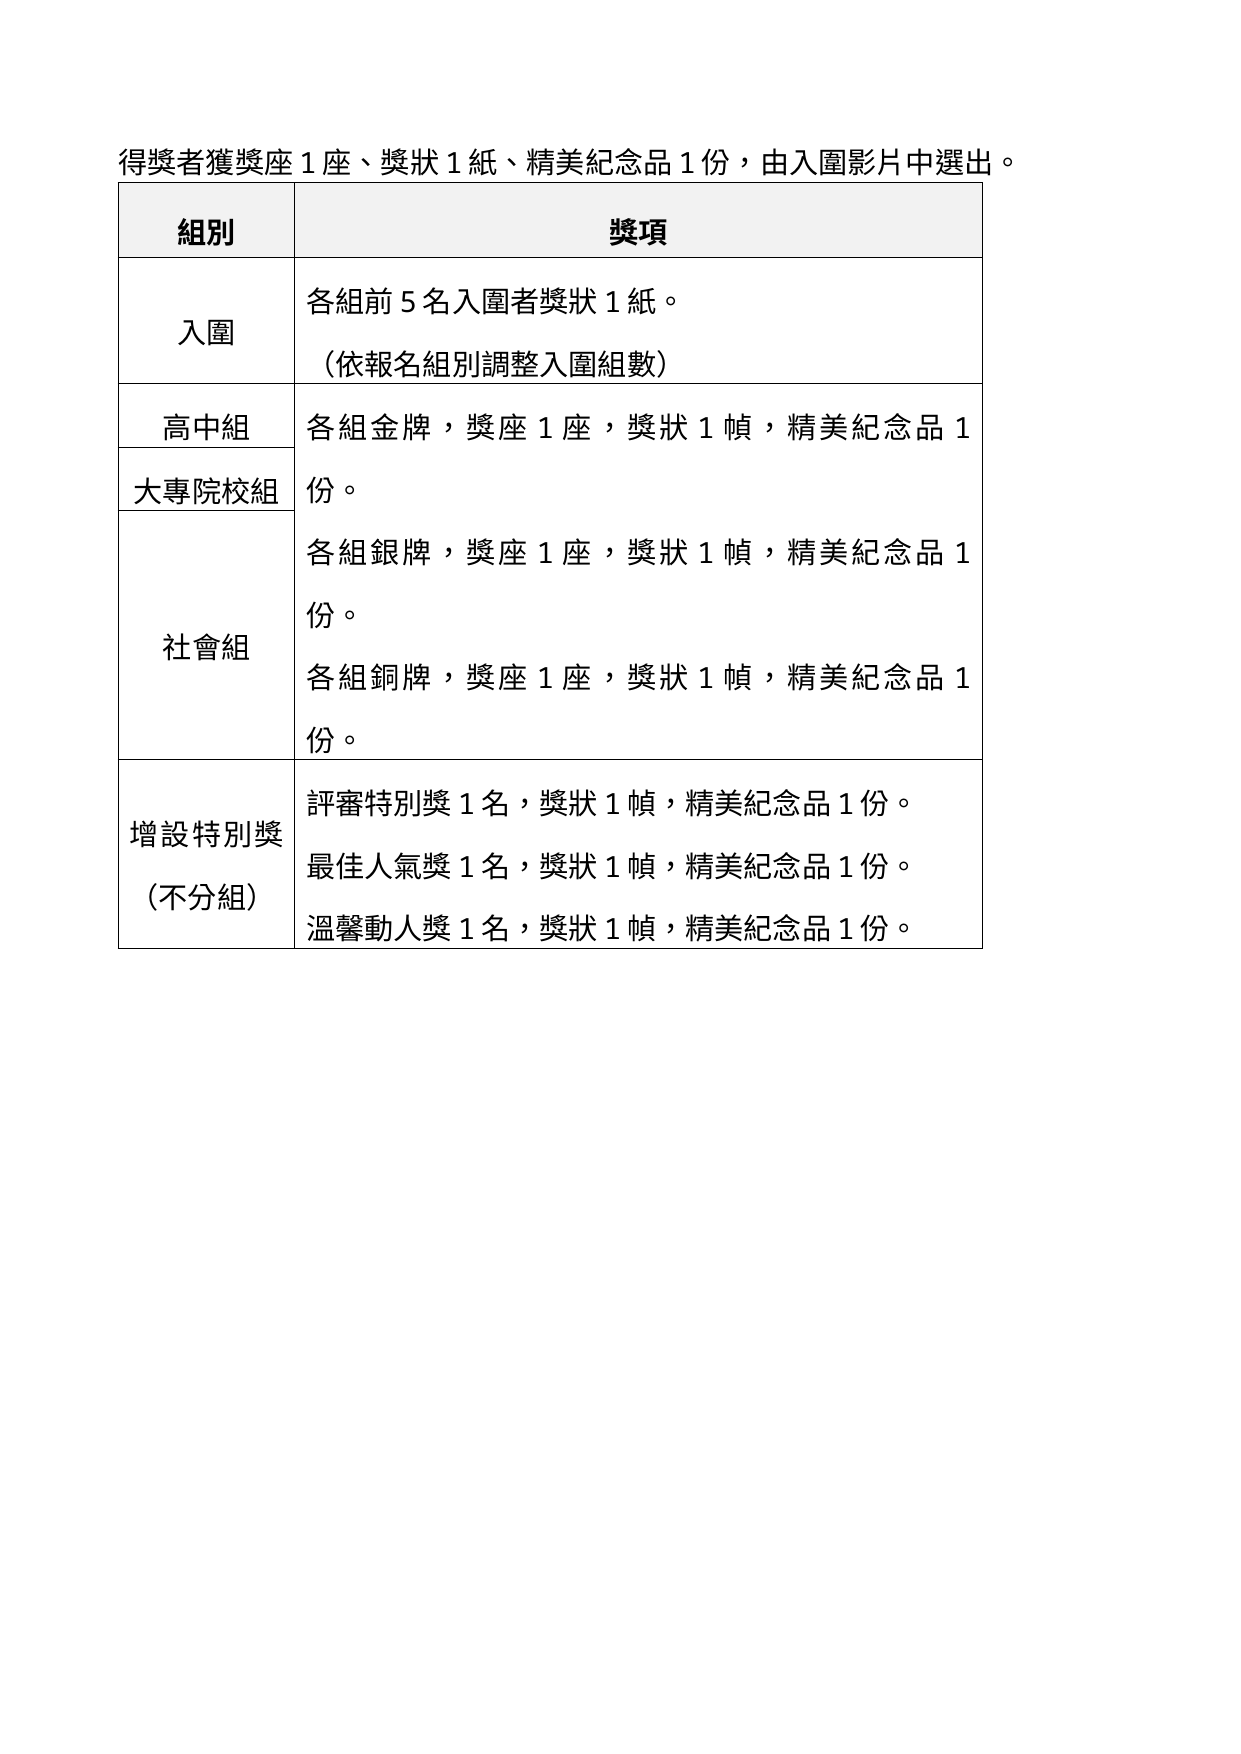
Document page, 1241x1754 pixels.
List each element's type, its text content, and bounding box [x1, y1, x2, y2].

table_header 獎項 [295, 183, 982, 257]
table_header 組別 [119, 183, 294, 257]
table_cell 社會組 [119, 511, 294, 759]
table_cell 大專院校組 [119, 448, 294, 510]
table_cell 各組前5名入圍者獎狀1紙。 （依報名組別調整入圍組數） [295, 258, 982, 383]
table_cell 入圍 [119, 258, 294, 383]
text 得獎者獲獎座1座、獎狀1紙、精美紀念品1份，由入圍影片中選出。 [118, 119, 1122, 182]
table_cell 高中組 [119, 384, 294, 447]
table_cell 評審特別獎1名，獎狀1幀，精美紀念品1份。 最佳人氣獎1名，獎狀1幀，精美紀念品1份。 溫馨動人獎1名，獎狀1幀，精美紀念品1份。 [295, 760, 982, 948]
table_cell 增設特別獎（不分組） [119, 760, 294, 948]
table_cell 各組金牌，獎座1座，獎狀1幀，精美紀念品1份。 各組銀牌，獎座1座，獎狀1幀，精美紀念品1份。 各組銅牌，獎座1座，獎狀1幀，精美紀念品1份。 [295, 384, 982, 759]
